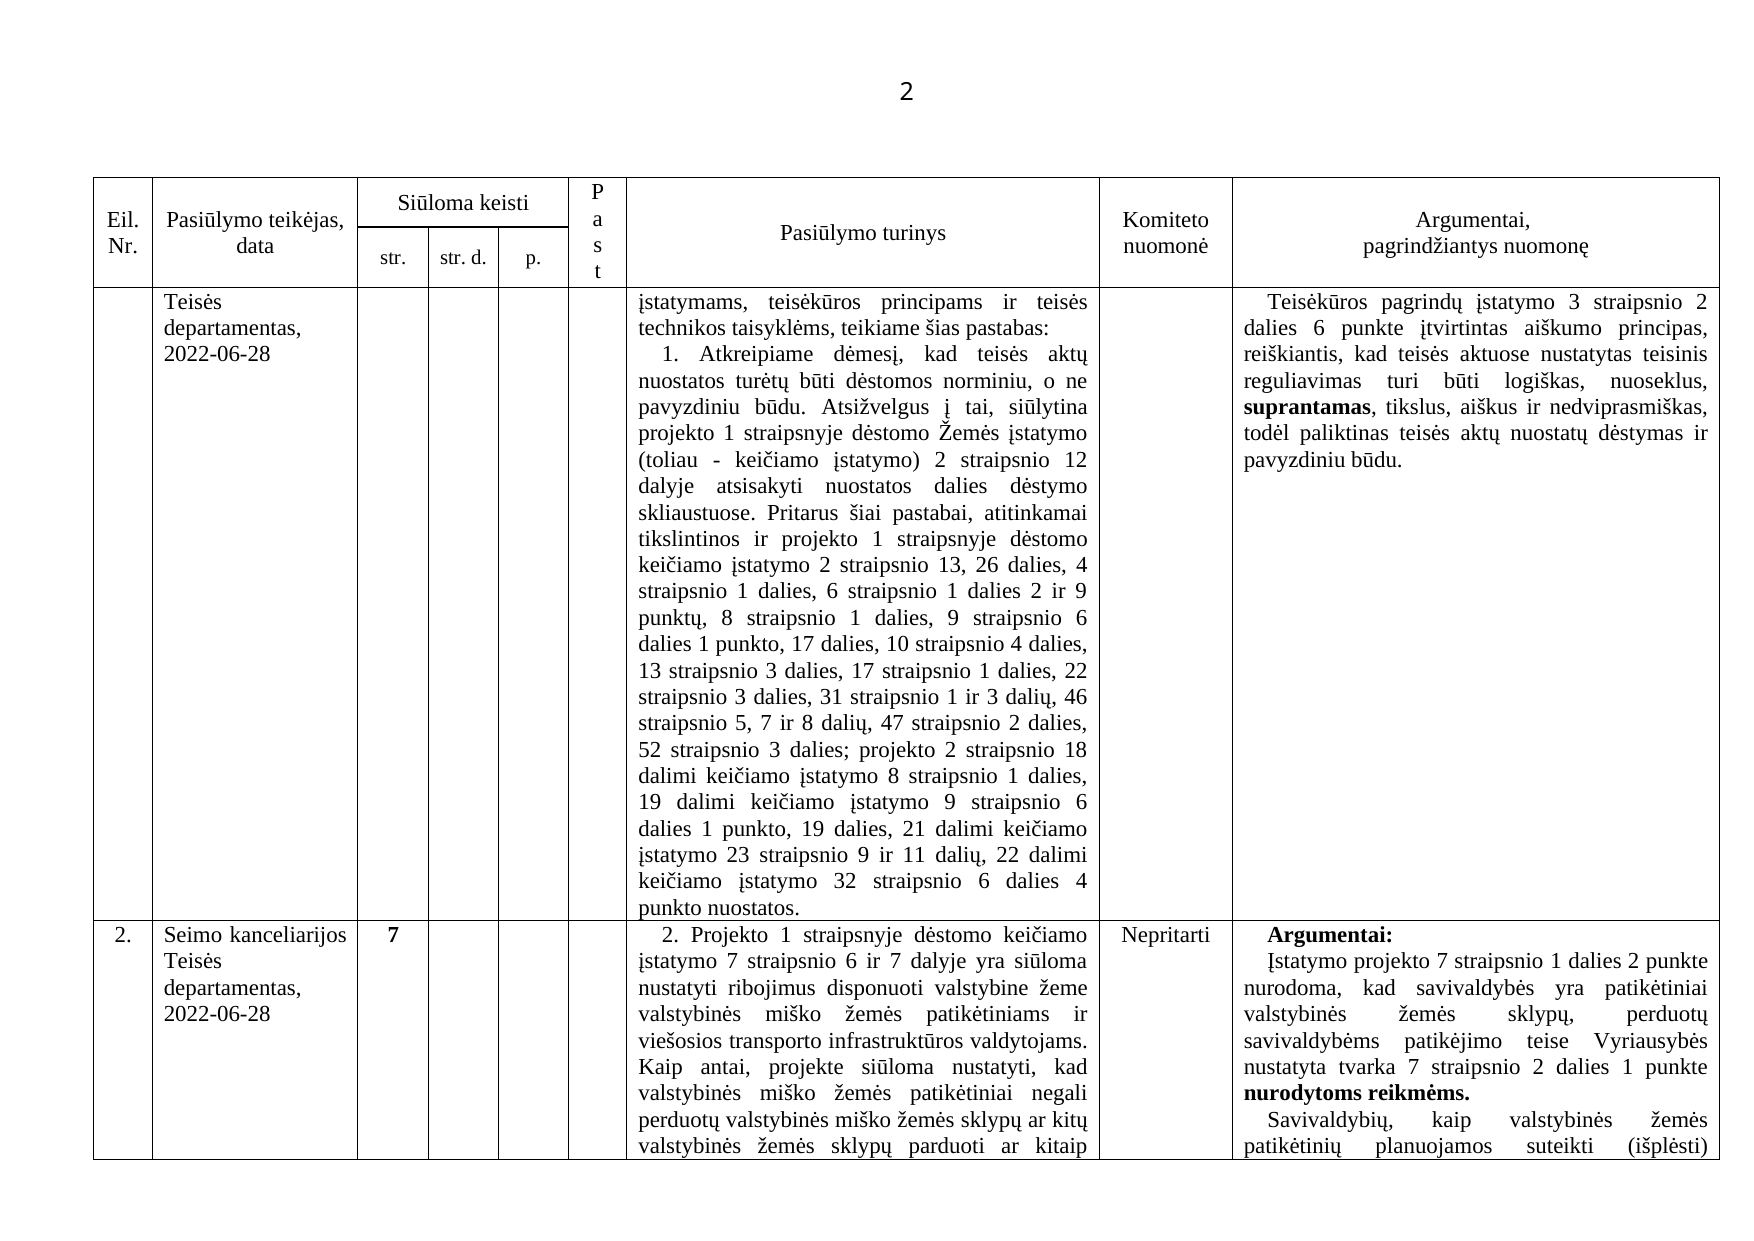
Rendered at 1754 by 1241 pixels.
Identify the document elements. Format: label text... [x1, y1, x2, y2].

table_header Pastabos [569, 178, 626, 287]
table_cell 2. [94, 921, 152, 1158]
table_cell įstatymams, teisėkūros principams ir teisės technikos taisyklėms, teikiame šias pastabas: 1. Atkreipiame dėmesį, kad teisės aktų nuostatos turėtų būti dėstomos norminiu, o ne pavyzdiniu būdu. Atsižvelgus į tai, siūlytina projekto 1 straipsnyje dėstomo Žemės įstatymo (toliau - keičiamo įstatymo) 2 straipsnio 12 dalyje atsisakyti nuostatos dalies dėstymo skliaustuose. Pritarus šiai pastabai, atitinkamai tikslintinos ir projekto 1 straipsnyje dėstomo keičiamo įstatymo 2 straipsnio 13, 26 dalies, 4 straipsnio 1 dalies, 6 straipsnio 1 dalies 2 ir 9 punktų, 8 straipsnio 1 dalies, 9 straipsnio 6 dalies 1 punkto, 17 dalies, 10 straipsnio 4 dalies, 13 straipsnio 3 dalies, 17 straipsnio 1 dalies, 22 straipsnio 3 dalies, 31 straipsnio 1 ir 3 dalių, 46 straipsnio 5, 7 ir 8 dalių, 47 straipsnio 2 dalies, 52 straipsnio 3 dalies; projekto 2 straipsnio 18 dalimi keičiamo įstatymo 8 straipsnio 1 dalies, 19 dalimi keičiamo įstatymo 9 straipsnio 6 dalies 1 punkto, 19 dalies, 21 dalimi keičiamo įstatymo 23 straipsnio 9 ir 11 dalių, 22 dalimi keičiamo įstatymo 32 straipsnio 6 dalies 4 punkto nuostatos. [627, 288, 1099, 920]
table_cell Teisės departamentas, 2022-06-28 [153, 288, 357, 920]
table_cell [94, 288, 152, 920]
table_cell [569, 921, 626, 1158]
table_cell [1100, 288, 1232, 920]
table_header Eil. Nr. [94, 178, 152, 287]
table_cell Nepritarti [1100, 921, 1232, 1158]
table_cell [429, 288, 498, 920]
table_cell [499, 921, 568, 1158]
table_header Argumentai, pagrindžiantys nuomonę [1233, 178, 1719, 287]
table_cell Teisėkūros pagrindų įstatymo 3 straipsnio 2 dalies 6 punkte įtvirtintas aiškumo principas, reiškiantis, kad teisės aktuose nustatytas teisinis reguliavimas turi būti logiškas, nuoseklus, suprantamas, tikslus, aiškus ir nedviprasmiškas, todėl paliktinas teisės aktų nuostatų dėstymas ir pavyzdiniu būdu. [1233, 288, 1719, 920]
table_cell [499, 288, 568, 920]
table_header Siūloma keisti [358, 178, 568, 226]
table_cell [429, 921, 498, 1158]
table_cell str. d. [429, 228, 498, 287]
table_cell * [569, 288, 626, 920]
table_cell 2. Projekto 1 straipsnyje dėstomo keičiamo įstatymo 7 straipsnio 6 ir 7 dalyje yra siūloma nustatyti ribojimus disponuoti valstybine žeme valstybinės miško žemės patikėtiniams ir viešosios transporto infrastruktūros valdytojams. Kaip antai, projekte siūloma nustatyti, kad valstybinės miško žemės patikėtiniai negali perduotų valstybinės miško žemės sklypų ar kitų valstybinės žemės sklypų parduoti ar kitaip [627, 921, 1099, 1158]
table_header Komiteto nuomonė [1100, 178, 1232, 287]
table_cell Argumentai: Įstatymo projekto 7 straipsnio 1 dalies 2 punkte nurodoma, kad savivaldybės yra patikėtiniai valstybinės žemės sklypų, perduotų savivaldybėms patikėjimo teise Vyriausybės nustatyta tvarka 7 straipsnio 2 dalies 1 punkte nurodytoms reikmėms. Savivaldybių, kaip valstybinės žemės patikėtinių planuojamos suteikti (išplėsti) [1233, 921, 1719, 1158]
table_header Pasiūlymo turinys [627, 178, 1099, 287]
table_header Pasiūlymo teikėjas, data [153, 178, 357, 287]
table_cell Seimo kanceliarijos Teisės departamentas, 2022-06-28 [153, 921, 357, 1158]
table_cell str. [358, 228, 428, 287]
table_cell [358, 288, 428, 920]
table_cell 7 [358, 921, 428, 1158]
table_cell p. [499, 228, 568, 287]
